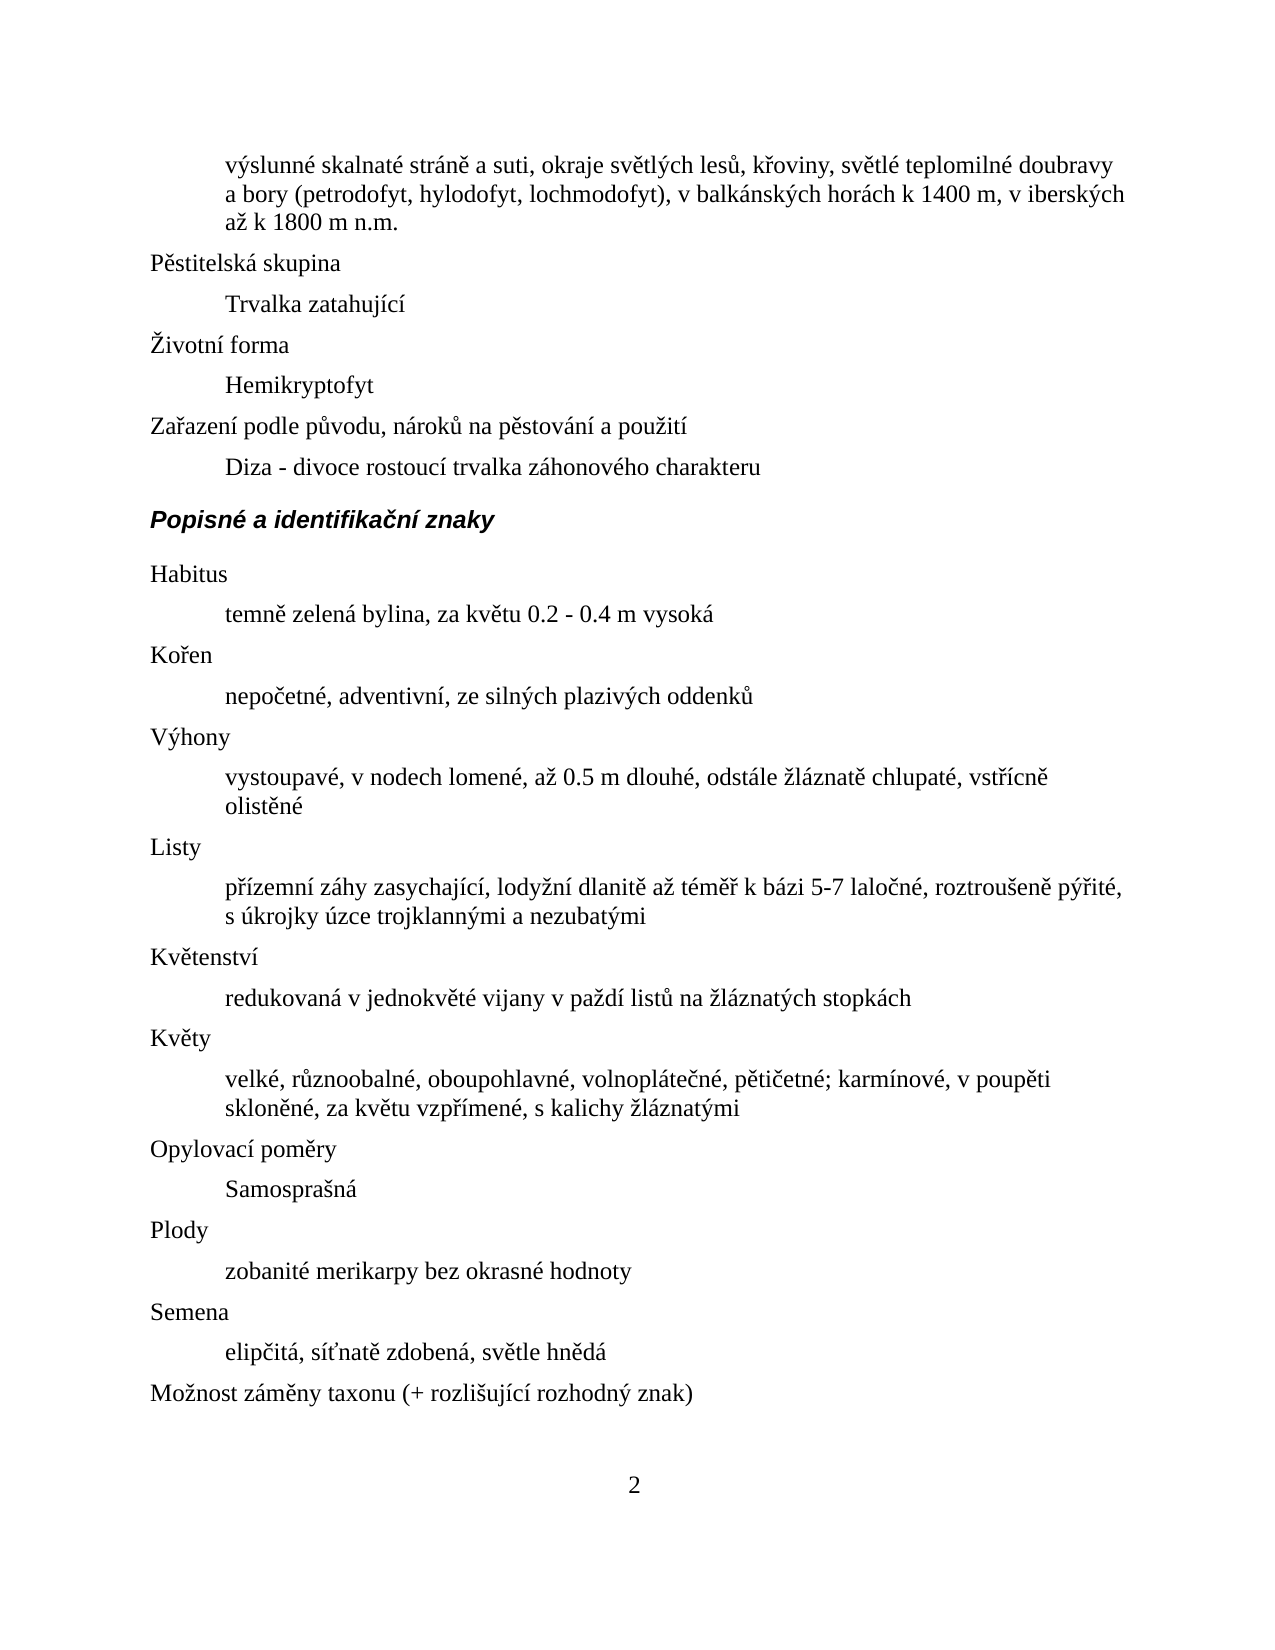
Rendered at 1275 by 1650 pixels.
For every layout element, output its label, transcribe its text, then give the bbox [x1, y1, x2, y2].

text elipčitá, síťnatě zdobená, světle hnědá [225, 1337, 1125, 1366]
text temně zelená bylina, za květu 0.2 - 0.4 m vysoká [225, 599, 1125, 628]
text Plody [150, 1215, 1125, 1244]
text Habitus [150, 559, 1125, 587]
text vystoupavé, v nodech lomené, až 0.5 m dlouhé, odstále žláznatě chlupaté, vstřícně olistěné [225, 762, 1125, 820]
text Samosprašná [225, 1174, 1125, 1203]
text Výhony [150, 722, 1125, 750]
text zobanité merikarpy bez okrasné hodnoty [225, 1256, 1125, 1284]
text Diza - divoce rostoucí trvalka záhonového charakteru [225, 452, 1125, 481]
subtitle Popisné a identifikační znaky [150, 506, 1125, 534]
text Semena [150, 1297, 1125, 1325]
text Kořen [150, 640, 1125, 669]
text přízemní záhy zasychající, lodyžní dlanitě až téměř k bázi 5-7 laločné, roztroušeně pýřité, s úkrojky úzce trojklannými a nezubatými [225, 872, 1125, 930]
text Listy [150, 832, 1125, 861]
text Možnost záměny taxonu (+ rozlišující rozhodný znak) [150, 1378, 1125, 1407]
text Květy [150, 1023, 1125, 1052]
text redukovaná v jednokvěté vijany v paždí listů na žláznatých stopkách [225, 983, 1125, 1011]
text Pěstitelská skupina [150, 248, 1125, 277]
text výslunné skalnaté stráně a suti, okraje světlých lesů, křoviny, světlé teplomilné doubravy a bory (petrodofyt, hylodofyt, lochmodofyt), v balkánských horách k 1400 m, v iberských až k 1800 m n.m. [225, 150, 1125, 236]
text Trvalka zatahující [225, 289, 1125, 318]
text Hemikryptofyt [225, 370, 1125, 399]
text Životní forma [150, 330, 1125, 358]
text Květenství [150, 942, 1125, 971]
text Opylovací poměry [150, 1134, 1125, 1162]
text nepočetné, adventivní, ze silných plazivých oddenků [225, 681, 1125, 709]
text velké, různoobalné, oboupohlavné, volnoplátečné, pětičetné; karmínové, v poupěti skloněné, za květu vzpřímené, s kalichy žláznatými [225, 1064, 1125, 1122]
text Zařazení podle původu, nároků na pěstování a použití [150, 411, 1125, 440]
